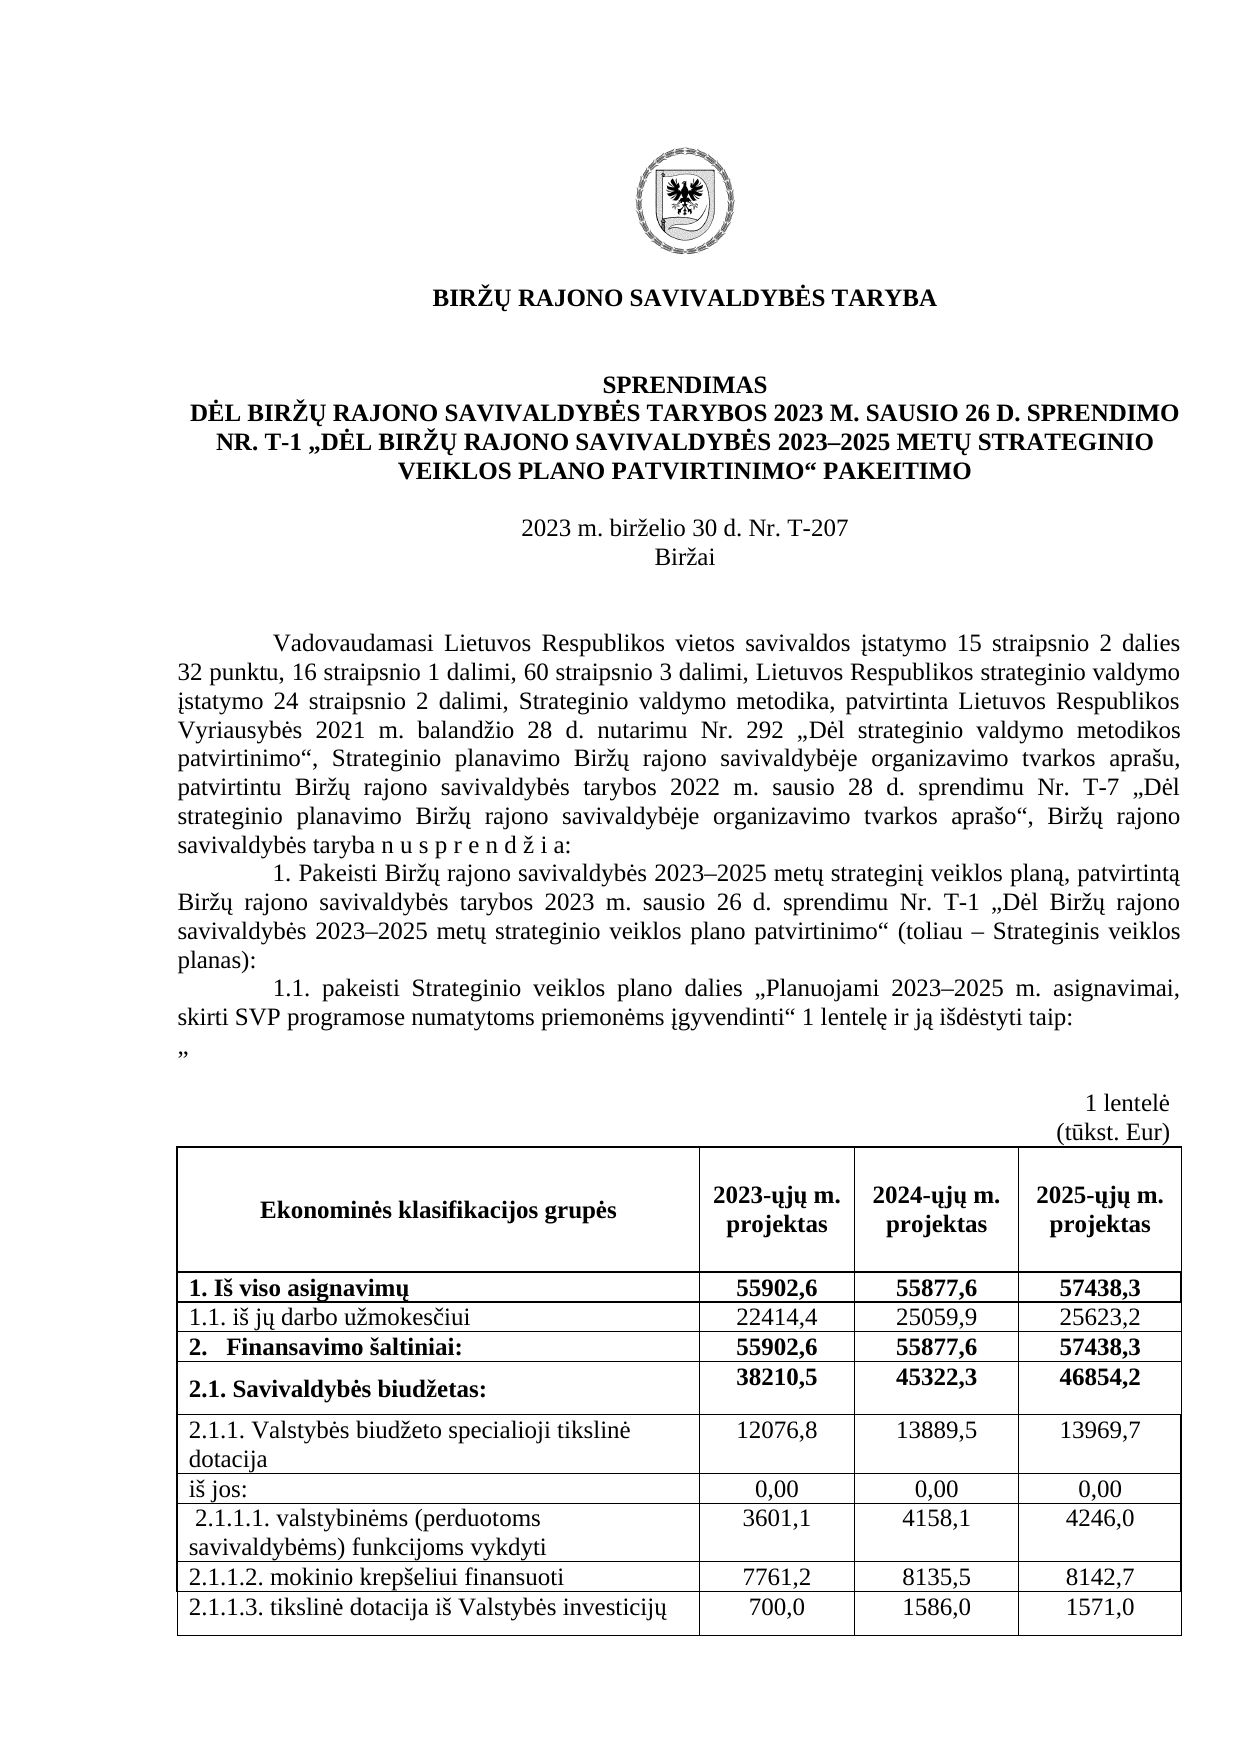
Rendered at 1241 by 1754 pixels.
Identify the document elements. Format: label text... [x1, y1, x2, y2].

table_cell 0,00 [1019, 1474, 1180, 1502]
table_cell 0,00 [855, 1474, 1018, 1502]
table_cell 22414,4 [700, 1303, 854, 1331]
table_cell iš jos: [178, 1474, 699, 1502]
subtitle Biržai [188, 542, 1181, 571]
table_cell 2.1.1.3. tikslinė dotacija iš Valstybės investicijų [178, 1592, 699, 1635]
table_cell 1. Iš viso asignavimų [178, 1273, 699, 1301]
text Vadovaudamasi Lietuvos Respublikos vietos savivaldos įstatymo 15 straipsnio 2 dalies 32 punktu, 16 straipsnio 1 dalimi, 60 straipsnio 3 dalimi, Lietuvos Respublikos strateginio valdymo įstatymo 24 straipsnio 2 dalimi, Strateginio valdymo metodika, patvirtinta Lietuvos Respublikos Vyriausybės 2021 m. balandžio 28 d. nutarimu Nr. 292 „Dėl strateginio valdymo metodikos patvirtinimo“, Strateginio planavimo Biržų rajono savivaldybėje organizavimo tvarkos aprašu, patvirtintu Biržų rajono savivaldybės tarybos 2022 m. sausio 28 d. sprendimu Nr. T-7 „Dėl strateginio planavimo Biržų rajono savivaldybėje organizavimo tvarkos aprašo“, Biržų rajono savivaldybės taryba n u s p r e n d ž i a: [177, 628, 1181, 858]
table_cell 1586,0 [855, 1592, 1018, 1635]
table_cell 25059,9 [855, 1303, 1018, 1331]
table_cell 45322,3 [855, 1362, 1018, 1414]
table_cell 2.1. Savivaldybės biudžetas: [178, 1362, 699, 1414]
table_cell 13969,7 [1019, 1415, 1180, 1473]
table_cell 57438,3 [1019, 1332, 1181, 1361]
subtitle BIRŽŲ RAJONO SAVIVALDYBĖS TARYBA [188, 283, 1181, 312]
table_cell 8142,7 [1019, 1562, 1180, 1591]
table_cell 55877,6 [855, 1273, 1018, 1301]
text 1. Pakeisti Biržų rajono savivaldybės 2023–2025 metų strateginį veiklos planą, patvirtintą Biržų rajono savivaldybės tarybos 2023 m. sausio 26 d. sprendimu Nr. T-1 „Dėl Biržų rajono savivaldybės 2023–2025 metų strateginio veiklos plano patvirtinimo“ (toliau – Strateginis veiklos planas): [177, 858, 1181, 973]
subtitle SPRENDIMAS [188, 370, 1181, 398]
table_cell 7761,2 [700, 1562, 854, 1591]
table_cell 1571,0 [1019, 1592, 1181, 1635]
table_cell 2.1.1.1. valstybinėms (perduotoms savivaldybėms) funkcijoms vykdyti [178, 1504, 699, 1561]
table_cell 13889,5 [855, 1415, 1018, 1473]
table_cell 55902,6 [700, 1273, 854, 1301]
table_cell 12076,8 [700, 1415, 854, 1473]
table_cell 57438,3 [1019, 1273, 1180, 1301]
table_cell 2025-ųjų m. projektas [1019, 1148, 1181, 1271]
subtitle „ [177, 1031, 1181, 1060]
subtitle DĖL BIRŽŲ RAJONO SAVIVALDYBĖS TARYBOS 2023 M. SAUSIO 26 D. SPRENDIMO NR. T-1 „DĖL BIRŽŲ RAJONO SAVIVALDYBĖS 2023–2025 METŲ STRATEGINIO VEIKLOS PLANO PATVIRTINIMO“ PAKEITIMO [188, 398, 1181, 485]
table_cell 4158,1 [855, 1504, 1018, 1561]
table_header 1 lentelė (tūkst. Eur) [177, 1089, 1181, 1146]
table_cell Ekonominės klasifikacijos grupės [178, 1148, 699, 1271]
table_cell 4246,0 [1019, 1504, 1180, 1561]
table_cell 1.1. iš jų darbo užmokesčiui [178, 1303, 699, 1331]
table_cell 2024-ųjų m. projektas [855, 1148, 1018, 1271]
table_cell 55877,6 [855, 1332, 1018, 1361]
table_cell 8135,5 [855, 1562, 1018, 1591]
table_cell 2. Finansavimo šaltiniai: [178, 1332, 699, 1361]
text 1.1. pakeisti Strateginio veiklos plano dalies „Planuojami 2023–2025 m. asignavimai, skirti SVP programose numatytoms priemonėms įgyvendinti“ 1 lentelę ir ją išdėstyti taip: [177, 973, 1181, 1031]
table_cell 2.1.1. Valstybės biudžeto specialioji tikslinė dotacija [178, 1415, 699, 1473]
table_cell 38210,5 [700, 1362, 854, 1414]
table_cell 2023-ųjų m. projektas [700, 1148, 854, 1271]
subtitle 2023 m. birželio 30 d. Nr. T-207 [188, 513, 1181, 542]
table_cell 25623,2 [1019, 1303, 1181, 1331]
table_cell 700,0 [700, 1592, 854, 1635]
table_cell 46854,2 [1019, 1362, 1181, 1414]
table_cell 0,00 [700, 1474, 854, 1502]
table_cell 2.1.1.2. mokinio krepšeliui finansuoti [178, 1562, 699, 1591]
table_cell 3601,1 [700, 1504, 854, 1561]
table_cell 55902,6 [700, 1332, 854, 1361]
